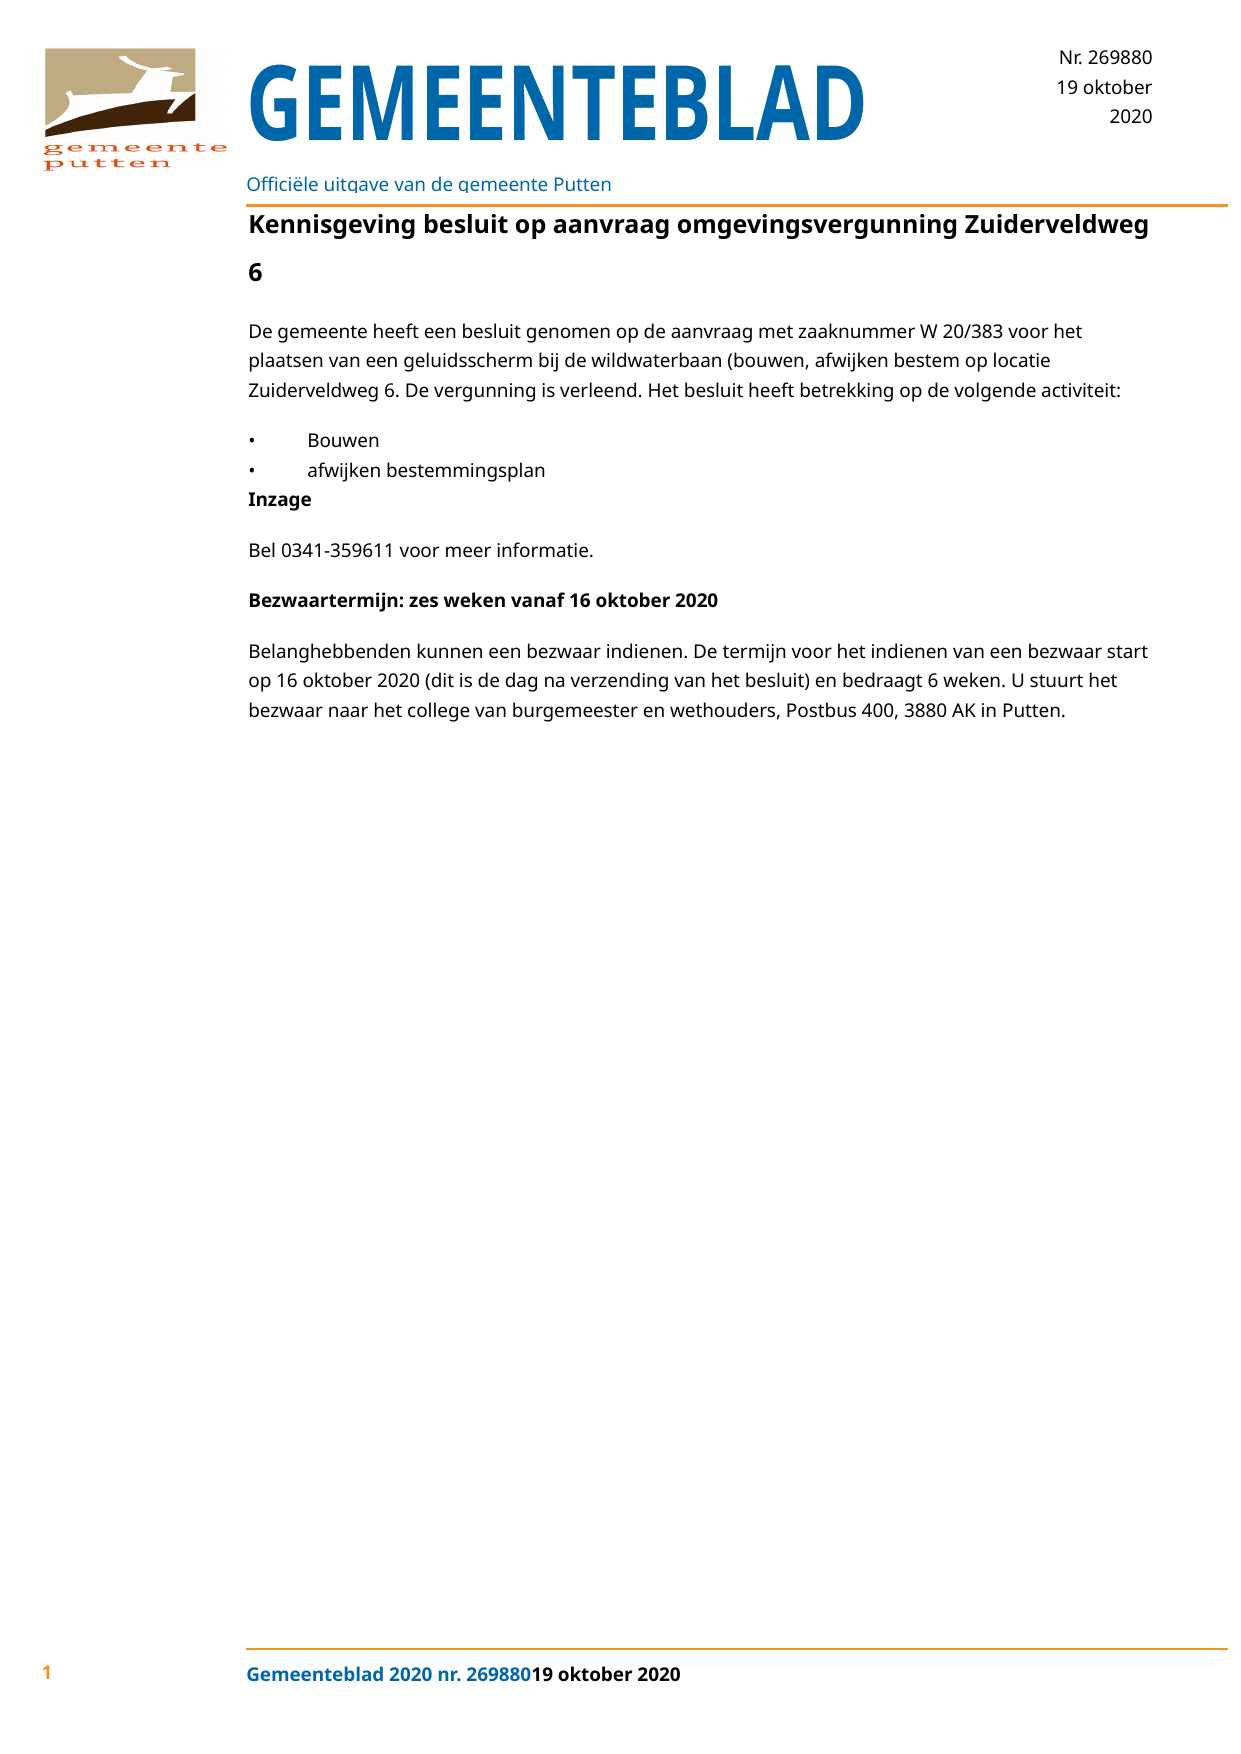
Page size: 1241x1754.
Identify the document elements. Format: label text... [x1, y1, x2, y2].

text Bel 0341-359611 voor meer informatie. [248, 537, 1152, 563]
text Inzage [248, 487, 1152, 512]
text Bezwaartermijn: zes weken vanaf 16 oktober 2020 [248, 587, 1152, 613]
text De gemeente heeft een besluit genomen op de aanvraag met zaaknummer W 20/383 voor het plaatsen van een geluidsscherm bij de wildwaterbaan (bouwen, afwijken bestem op locatie Zuiderveldweg 6. De vergunning is verleend. Het besluit heeft betrekking op de volgende activiteit: [248, 318, 1152, 403]
text Kennisgeving besluit op aanvraag omgevingsvergunning Zuiderveldweg 6 [248, 207, 1152, 288]
text Belanghebbenden kunnen een bezwaar indienen. De termijn voor het indienen van een bezwaar start op 16 oktober 2020 (dit is de dag na verzending van het besluit) en bedraagt 6 weken. U stuurt het bezwaar naar het college van burgemeester en wethouders, Postbus 400, 3880 AK in Putten. [248, 638, 1152, 723]
list Bouwen [248, 427, 1152, 453]
picture [41, 47, 231, 172]
list afwijken bestemmingsplan [248, 457, 1152, 483]
